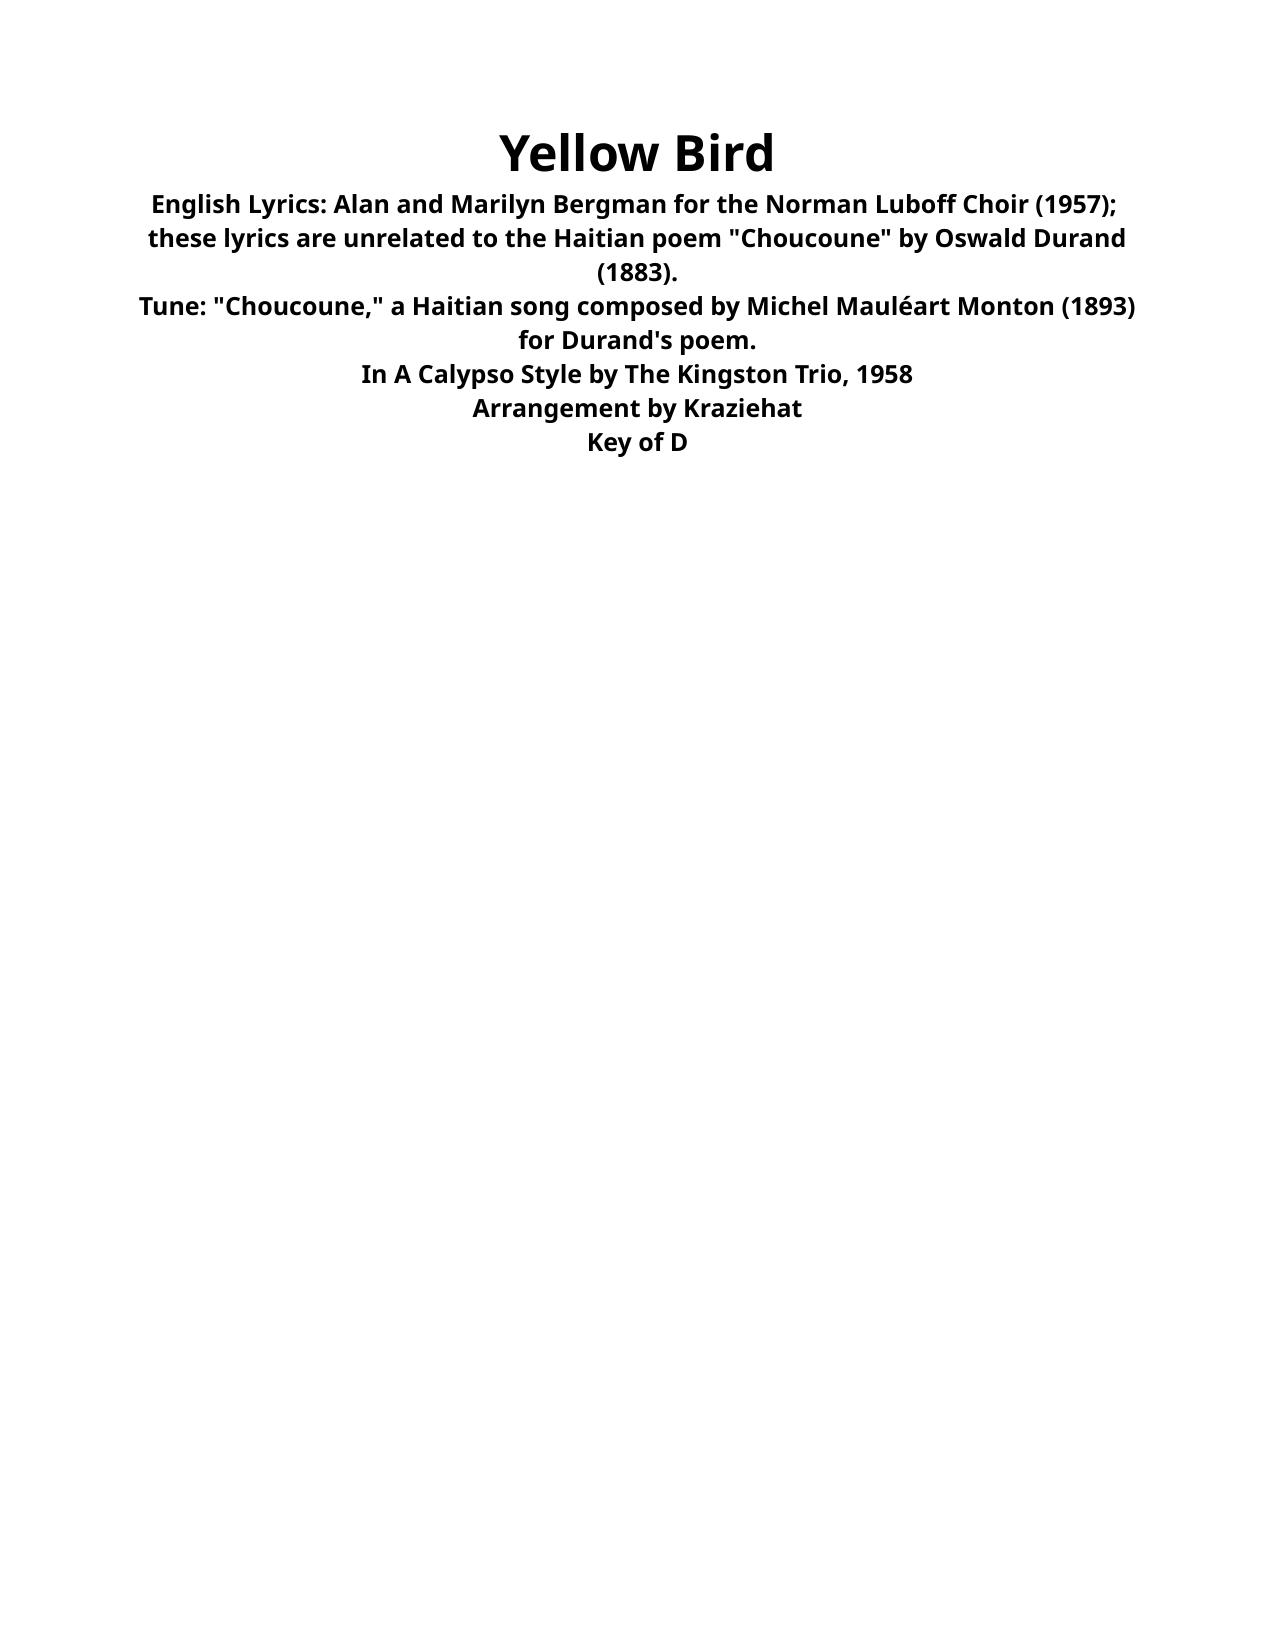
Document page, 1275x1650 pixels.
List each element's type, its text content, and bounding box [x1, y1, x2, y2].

text English Lyrics: Alan and Marilyn Bergman for the Norman Luboff Choir (1957); these lyrics are unrelated to the Haitian poem "Choucoune" by Oswald Durand (1883). [118, 186, 1157, 288]
text Yellow Bird [118, 118, 1157, 186]
text Key of D [118, 425, 1157, 459]
text Tune: "Choucoune," a Haitian song composed by Michel Mauléart Monton (1893) for Durand's poem. [118, 288, 1157, 357]
text In A Calypso Style by The Kingston Trio, 1958 [118, 357, 1157, 391]
text Arrangement by Kraziehat [118, 391, 1157, 425]
